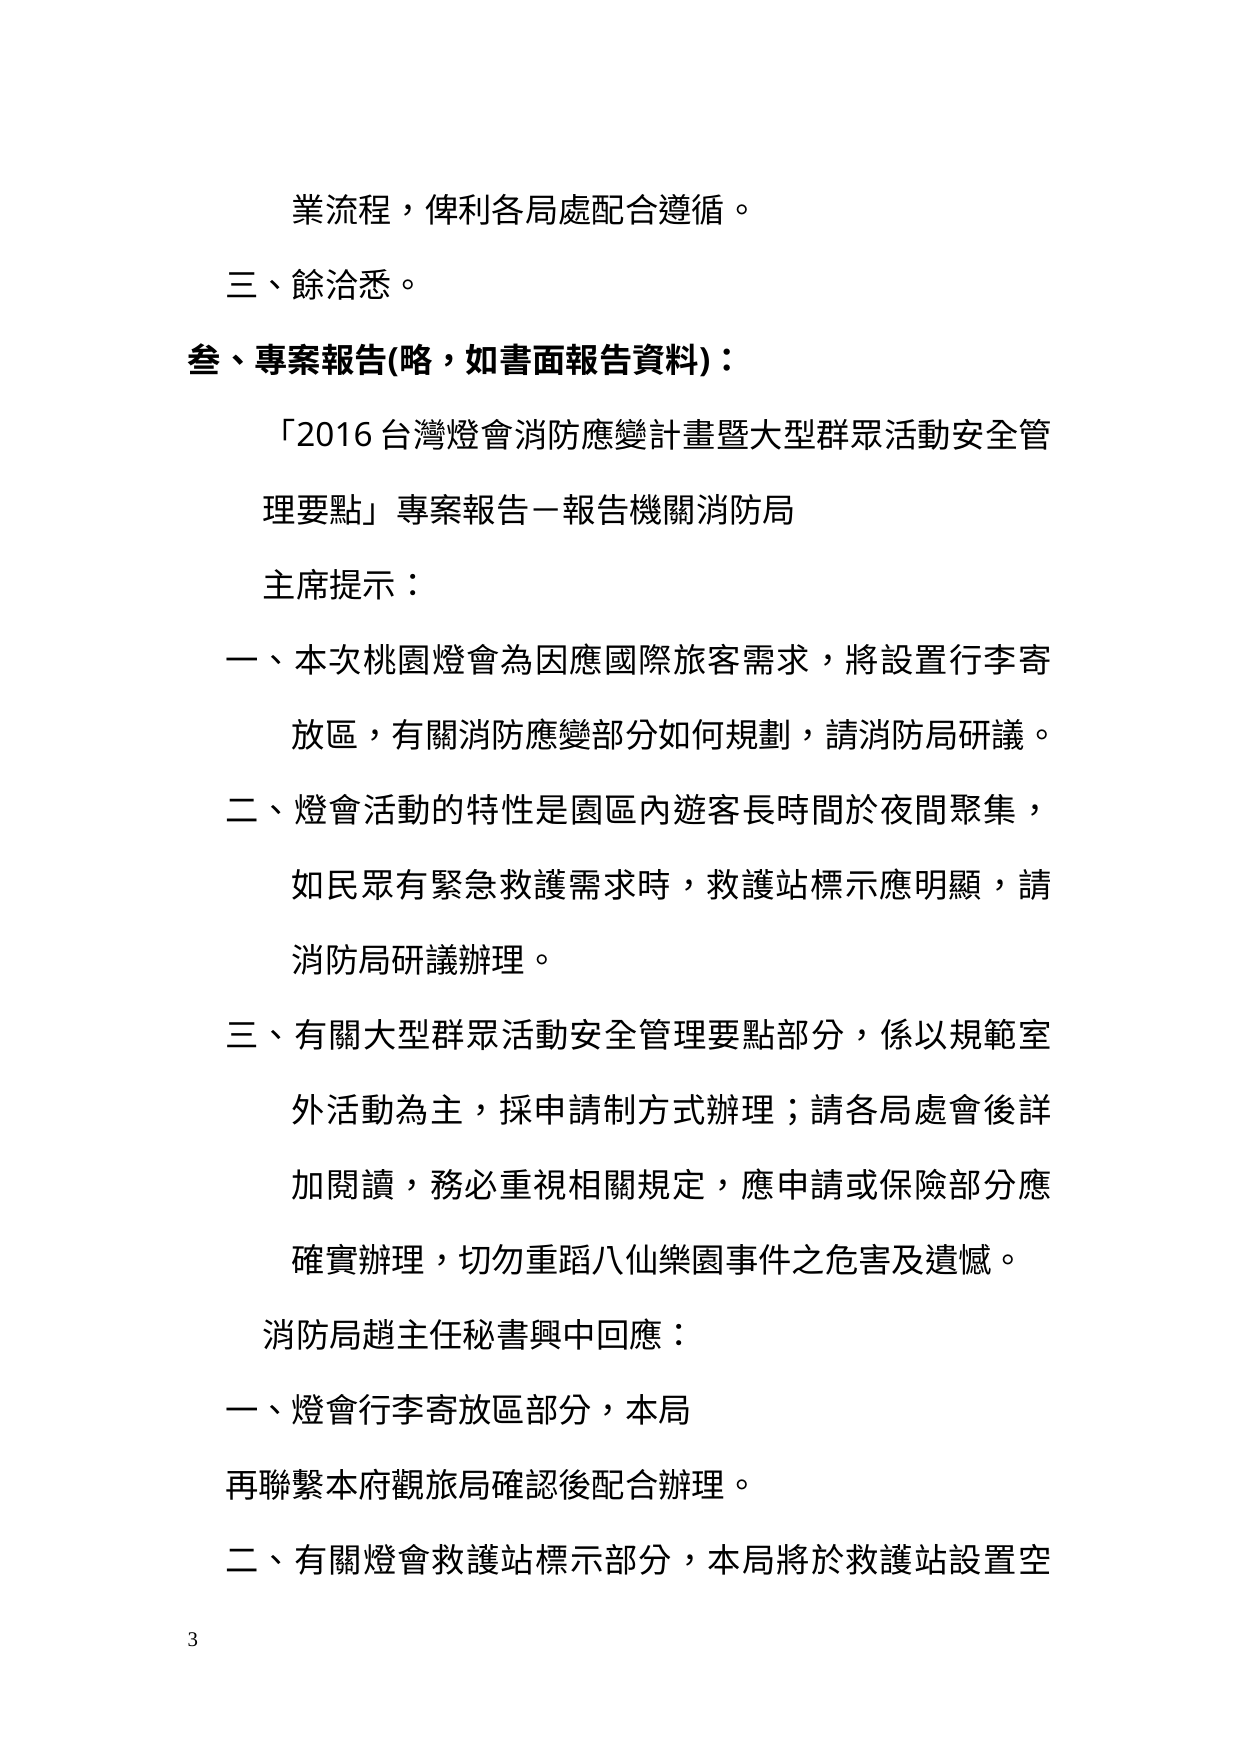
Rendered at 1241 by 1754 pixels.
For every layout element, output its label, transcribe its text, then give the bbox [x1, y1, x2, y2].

text 「2016台灣燈會消防應變計畫暨大型群眾活動安全管理要點」專案報告－報告機關消防局 [262, 389, 1053, 539]
text 一、燈會行李寄放區部分，本局 [225, 1364, 1053, 1439]
text 再聯繫本府觀旅局確認後配合辦理。 [225, 1439, 1053, 1514]
text 一、本次桃園燈會為因應國際旅客需求，將設置行李寄放區，有關消防應變部分如何規劃，請消防局研議。 [225, 614, 1053, 764]
text 消防局趙主任秘書興中回應： [262, 1289, 1053, 1364]
text 三、有關大型群眾活動安全管理要點部分，係以規範室外活動為主，採申請制方式辦理；請各局處會後詳加閱讀，務必重視相關規定，應申請或保險部分應確實辦理，切勿重蹈八仙樂園事件之危害及遺憾。 [225, 989, 1053, 1289]
text 叁、專案報告(略，如書面報告資料)： [187, 314, 1053, 389]
text 二、燈會活動的特性是園區內遊客長時間於夜間聚集，如民眾有緊急救護需求時，救護站標示應明顯，請消防局研議辦理。 [225, 764, 1053, 989]
text 三、餘洽悉。 [225, 239, 1053, 314]
text 業流程，俾利各局處配合遵循。 [225, 164, 1053, 239]
text 主席提示： [262, 539, 1053, 614]
text 二、有關燈會救護站標示部分，本局將於救護站設置空 [225, 1514, 1053, 1589]
